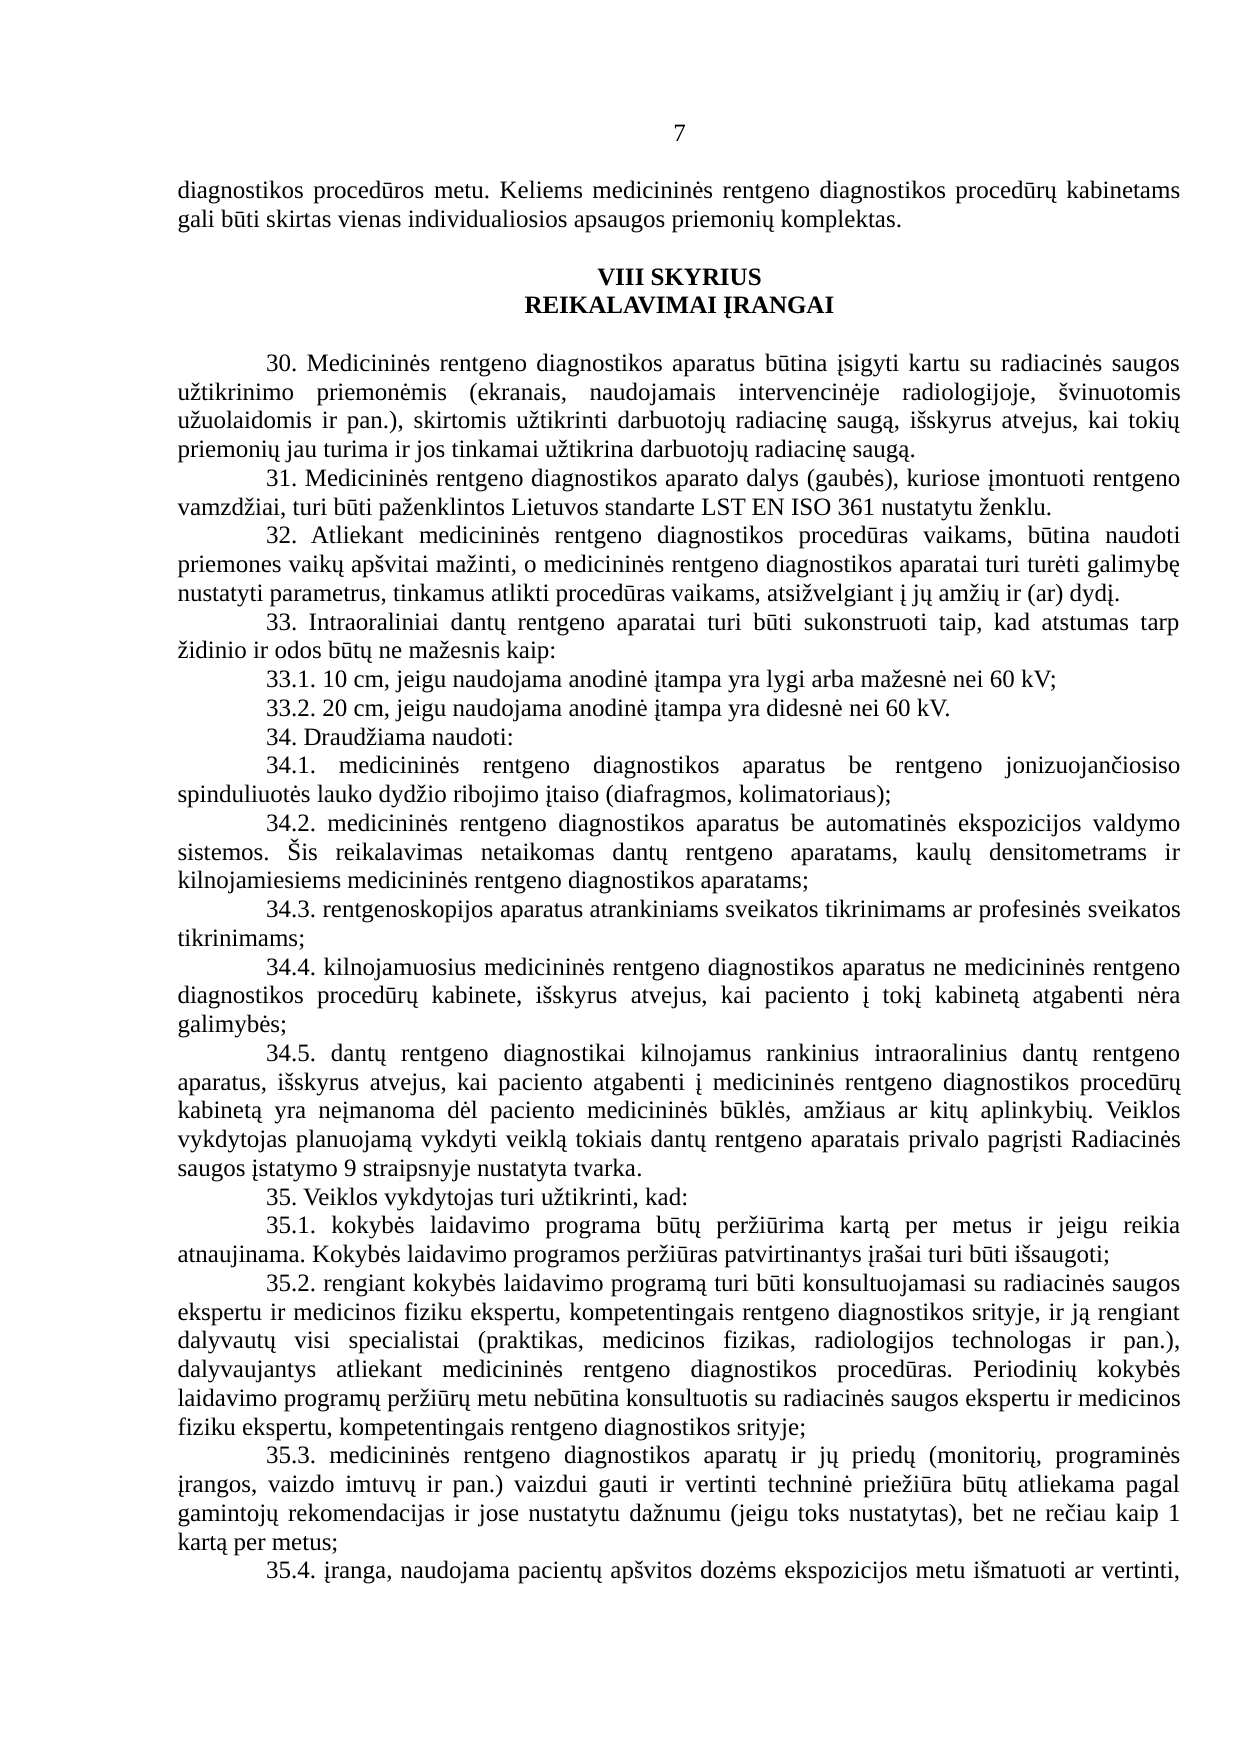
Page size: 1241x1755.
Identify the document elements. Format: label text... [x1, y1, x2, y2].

text diagnostikos procedūros metu. Keliems medicininės rentgeno diagnostikos procedūrų kabinetams gali būti skirtas vienas individualiosios apsaugos priemonių komplektas. [177, 176, 1181, 233]
text VIII skyrius [177, 262, 1181, 291]
text 35.4. įranga, naudojama pacientų apšvitos dozėms ekspozicijos metu išmatuoti ar vertinti, [177, 1556, 1181, 1584]
text 33. Intraoraliniai dantų rentgeno aparatai turi būti sukonstruoti taip, kad atstumas tarp židinio ir odos būtų ne mažesnis kaip: [177, 607, 1181, 664]
text 33.2. 20 cm, jeigu naudojama anodinė įtampa yra didesnė nei 60 kV. [177, 693, 1181, 722]
text 34. Draudžiama naudoti: [177, 722, 1181, 751]
text 33.1. 10 cm, jeigu naudojama anodinė įtampa yra lygi arba mažesnė nei 60 kV; [177, 664, 1181, 693]
text 34.3. rentgenoskopijos aparatus atrankiniams sveikatos tikrinimams ar profesinės sveikatos tikrinimams; [177, 894, 1181, 952]
text 32. Atliekant medicininės rentgeno diagnostikos procedūras vaikams, būtina naudoti priemones vaikų apšvitai mažinti, o medicininės rentgeno diagnostikos aparatai turi turėti galimybę nustatyti parametrus, tinkamus atlikti procedūras vaikams, atsižvelgiant į jų amžių ir (ar) dydį. [177, 521, 1181, 607]
text 35.2. rengiant kokybės laidavimo programą turi būti konsultuojamasi su radiacinės saugos ekspertu ir medicinos fiziku ekspertu, kompetentingais rentgeno diagnostikos srityje, ir ją rengiant dalyvautų visi specialistai (praktikas, medicinos fizikas, radiologijos technologas ir pan.), dalyvaujantys atliekant medicininės rentgeno diagnostikos procedūras. Periodinių kokybės laidavimo programų peržiūrų metu nebūtina konsultuotis su radiacinės saugos ekspertu ir medicinos fiziku ekspertu, kompetentingais rentgeno diagnostikos srityje; [177, 1268, 1181, 1441]
text 34.1. medicininės rentgeno diagnostikos aparatus be rentgeno jonizuojančiosiso spinduliuotės lauko dydžio ribojimo įtaiso (diafragmos, kolimatoriaus); [177, 751, 1181, 808]
text REIKALAVIMAI ĮRANGAI [177, 291, 1181, 319]
text 34.5. dantų rentgeno diagnostikai kilnojamus rankinius intraoralinius dantų rentgeno aparatus, išskyrus atvejus, kai paciento atgabenti į medicininės rentgeno diagnostikos procedūrų kabinetą yra neįmanoma dėl paciento medicininės būklės, amžiaus ar kitų aplinkybių. Veiklos vykdytojas planuojamą vykdyti veiklą tokiais dantų rentgeno aparatais privalo pagrįsti Radiacinės saugos įstatymo 9 straipsnyje nustatyta tvarka. [177, 1038, 1181, 1182]
text 31. Medicininės rentgeno diagnostikos aparato dalys (gaubės), kuriose įmontuoti rentgeno vamzdžiai, turi būti paženklintos Lietuvos standarte LST EN ISO 361 nustatytu ženklu. [177, 463, 1181, 521]
text 35.3. medicininės rentgeno diagnostikos aparatų ir jų priedų (monitorių, programinės įrangos, vaizdo imtuvų ir pan.) vaizdui gauti ir vertinti techninė priežiūra būtų atliekama pagal gamintojų rekomendacijas ir jose nustatytu dažnumu (jeigu toks nustatytas), bet ne rečiau kaip 1 kartą per metus; [177, 1441, 1181, 1556]
text 34.2. medicininės rentgeno diagnostikos aparatus be automatinės ekspozicijos valdymo sistemos. Šis reikalavimas netaikomas dantų rentgeno aparatams, kaulų densitometrams ir kilnojamiesiems medicininės rentgeno diagnostikos aparatams; [177, 808, 1181, 894]
text 35. Veiklos vykdytojas turi užtikrinti, kad: [177, 1182, 1181, 1211]
text 35.1. kokybės laidavimo programa būtų peržiūrima kartą per metus ir jeigu reikia atnaujinama. Kokybės laidavimo programos peržiūras patvirtinantys įrašai turi būti išsaugoti; [177, 1211, 1181, 1268]
text 30. Medicininės rentgeno diagnostikos aparatus būtina įsigyti kartu su radiacinės saugos užtikrinimo priemonėmis (ekranais, naudojamais intervencinėje radiologijoje, švinuotomis užuolaidomis ir pan.), skirtomis užtikrinti darbuotojų radiacinę saugą, išskyrus atvejus, kai tokių priemonių jau turima ir jos tinkamai užtikrina darbuotojų radiacinę saugą. [177, 348, 1181, 463]
text 34.4. kilnojamuosius medicininės rentgeno diagnostikos aparatus ne medicininės rentgeno diagnostikos procedūrų kabinete, išskyrus atvejus, kai paciento į tokį kabinetą atgabenti nėra galimybės; [177, 952, 1181, 1038]
